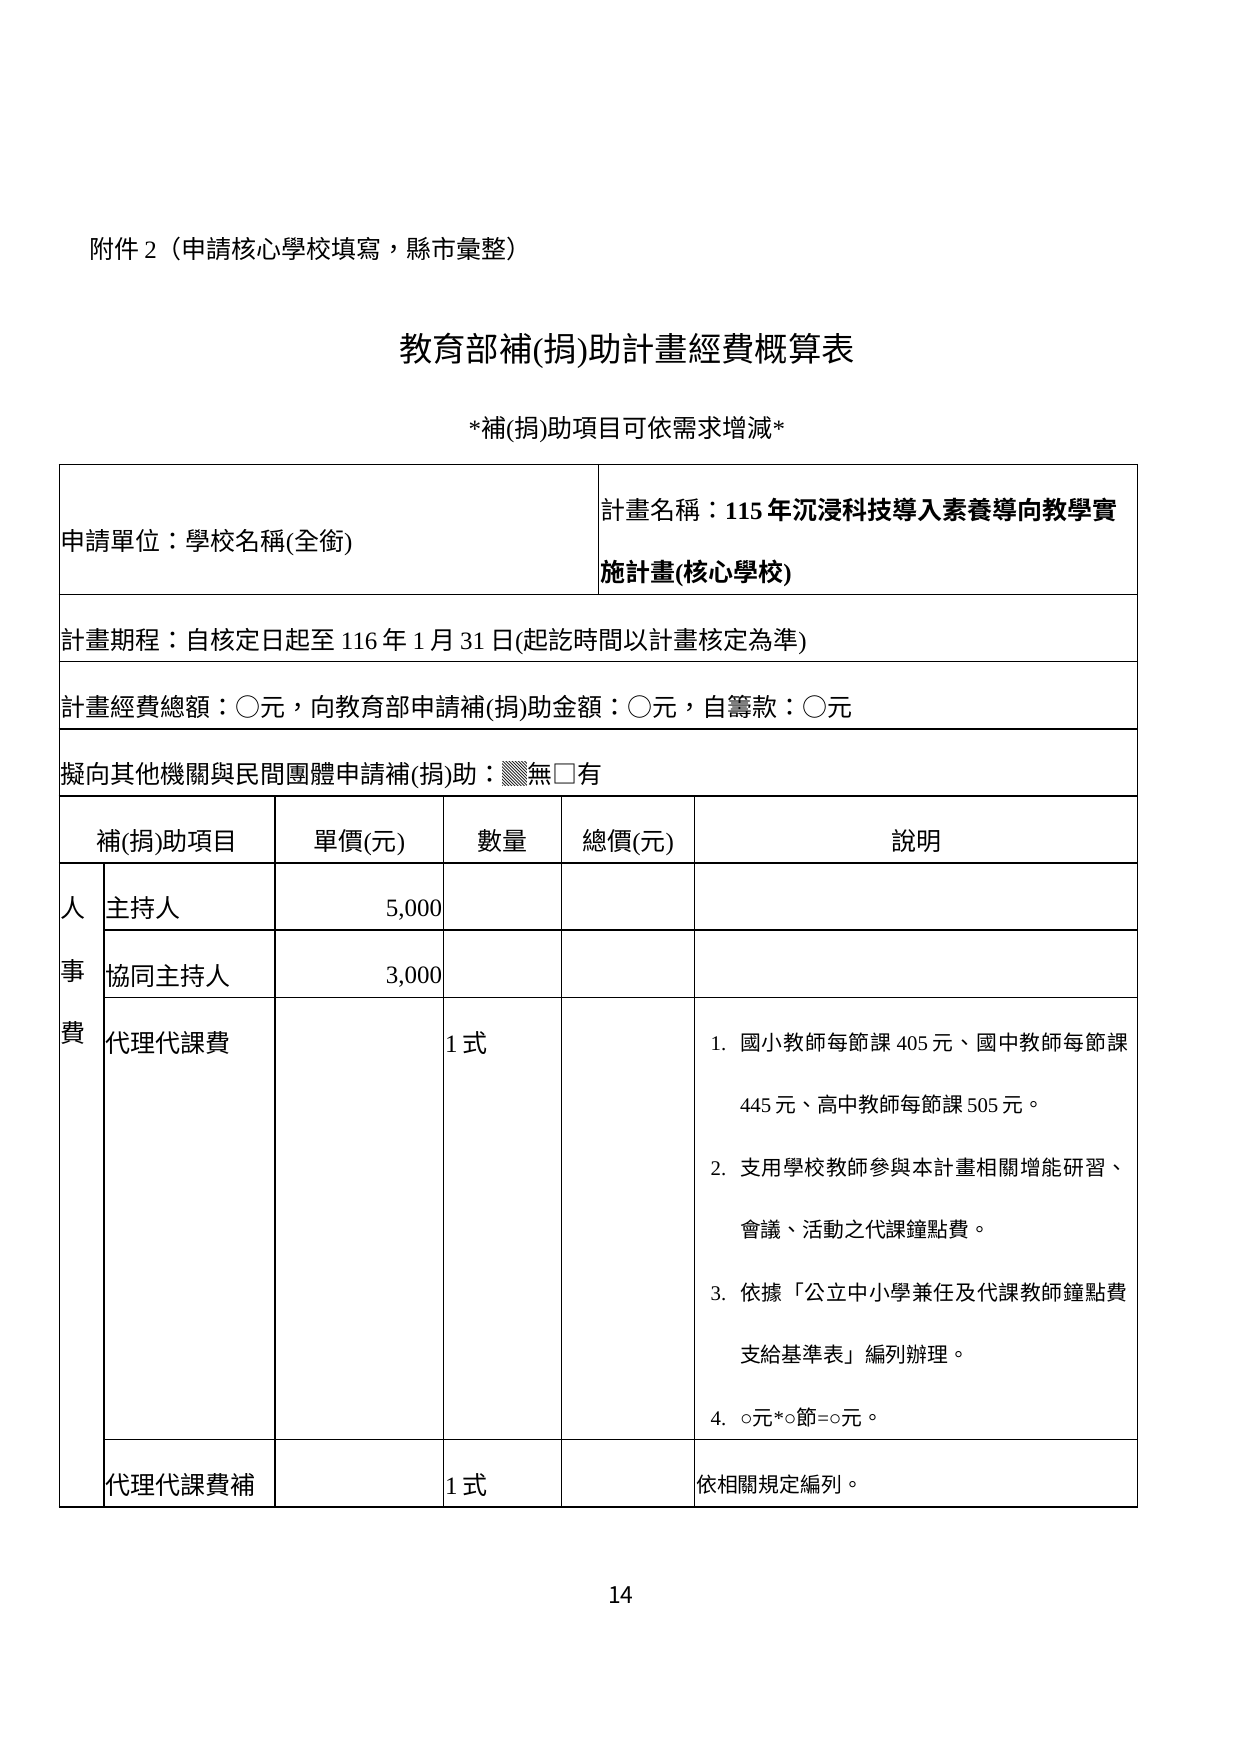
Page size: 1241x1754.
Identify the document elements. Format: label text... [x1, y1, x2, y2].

table_cell 人事費 [60, 864, 103, 1506]
table_cell [562, 1440, 694, 1506]
table_cell 計畫期程：自核定日起至116年1月31日(起訖時間以計畫核定為準) [60, 595, 1137, 661]
table_cell 1式 [444, 1440, 561, 1506]
table_header [59, 305, 89, 464]
table_header 教育部補(捐)助計畫經費概算表 *補(捐)助項目可依需求增減* [89, 305, 1164, 464]
table_cell 計畫名稱：115年沉浸科技導入素養導向教學實施計畫(核心學校) [599, 465, 1137, 593]
text 附件2（申請核心學校填寫，縣市彙整） [89, 206, 1151, 268]
table_cell [1138, 997, 1164, 1439]
table_cell 國小教師每節課405元、國中教師每節課445元、高中教師每節課505元。 支用學校教師參與本計畫相關增能研習、會議、活動之代課鐘點費。 依據「公立中小學兼任及代課教師鐘點費支給基準表」編列辦理。 ○元*○節=○元。 [695, 998, 1137, 1439]
table_cell 擬向其他機關與民間團體申請補(捐)助：▓無□有 [60, 730, 1137, 795]
table_cell [444, 864, 561, 929]
table_cell [562, 864, 694, 929]
table_cell [1138, 728, 1164, 795]
table_cell 1式 [444, 998, 561, 1439]
table_cell 5,000 [276, 864, 443, 929]
table_cell [276, 1440, 443, 1506]
table_cell 主持人 [105, 864, 274, 929]
table_cell 計畫經費總額：○元，向教育部申請補(捐)助金額：○元，自籌款：○元 [60, 662, 1137, 728]
table_cell [1138, 929, 1164, 997]
table_cell [562, 931, 694, 997]
table_cell [276, 998, 443, 1439]
table_cell 補(捐)助項目 [60, 797, 274, 862]
table_cell [1138, 862, 1164, 929]
table_cell 代理代課費補 [105, 1440, 274, 1506]
table_cell [444, 931, 561, 997]
table_cell 依相關規定編列。 [695, 1440, 1137, 1506]
table_cell [1138, 1439, 1164, 1506]
table_cell [1138, 464, 1164, 593]
table_cell [1138, 795, 1164, 862]
table_cell [562, 998, 694, 1439]
table_cell 代理代課費 [105, 998, 274, 1439]
table_cell 協同主持人 [105, 931, 274, 997]
table_cell 說明 [695, 797, 1137, 862]
table_cell [695, 864, 1137, 929]
table_cell [1138, 594, 1164, 661]
table_cell 3,000 [276, 931, 443, 997]
table_cell 申請單位：學校名稱(全銜) [60, 465, 598, 593]
table_cell 單價(元) [276, 797, 443, 862]
table_cell 數量 [444, 797, 561, 862]
table_cell [695, 931, 1137, 997]
table_cell [1138, 661, 1164, 728]
table_cell 總價(元) [562, 797, 694, 862]
